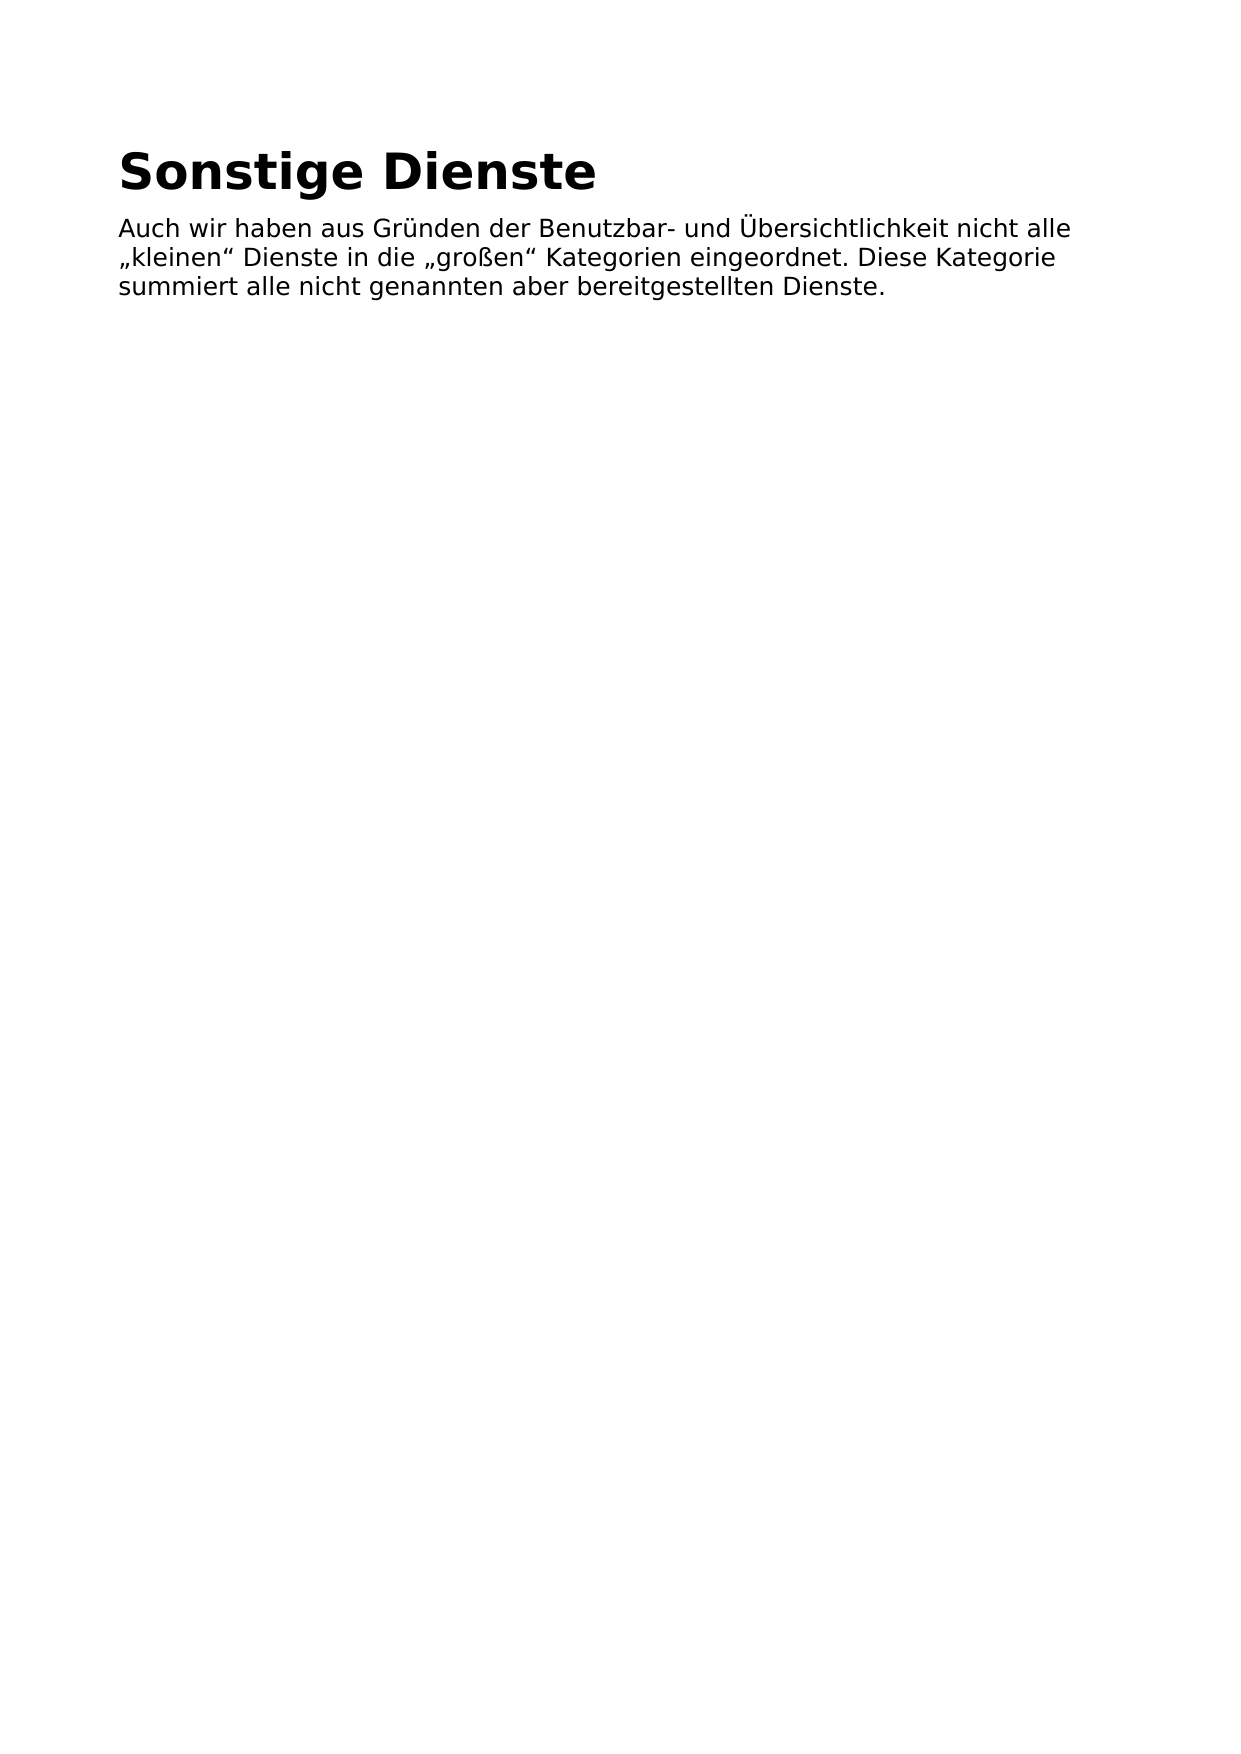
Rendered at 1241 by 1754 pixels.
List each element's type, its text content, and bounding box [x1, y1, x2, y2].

subtitle Sonstige Dienste [118, 143, 1122, 201]
text Auch wir haben aus Gründen der Benutzbar- und Übersichtlichkeit nicht alle „kleinen“ Dienste in die „großen“ Kategorien eingeordnet. Diese Kategorie summiert alle nicht genannten aber bereitgestellten Dienste. [118, 214, 1122, 301]
